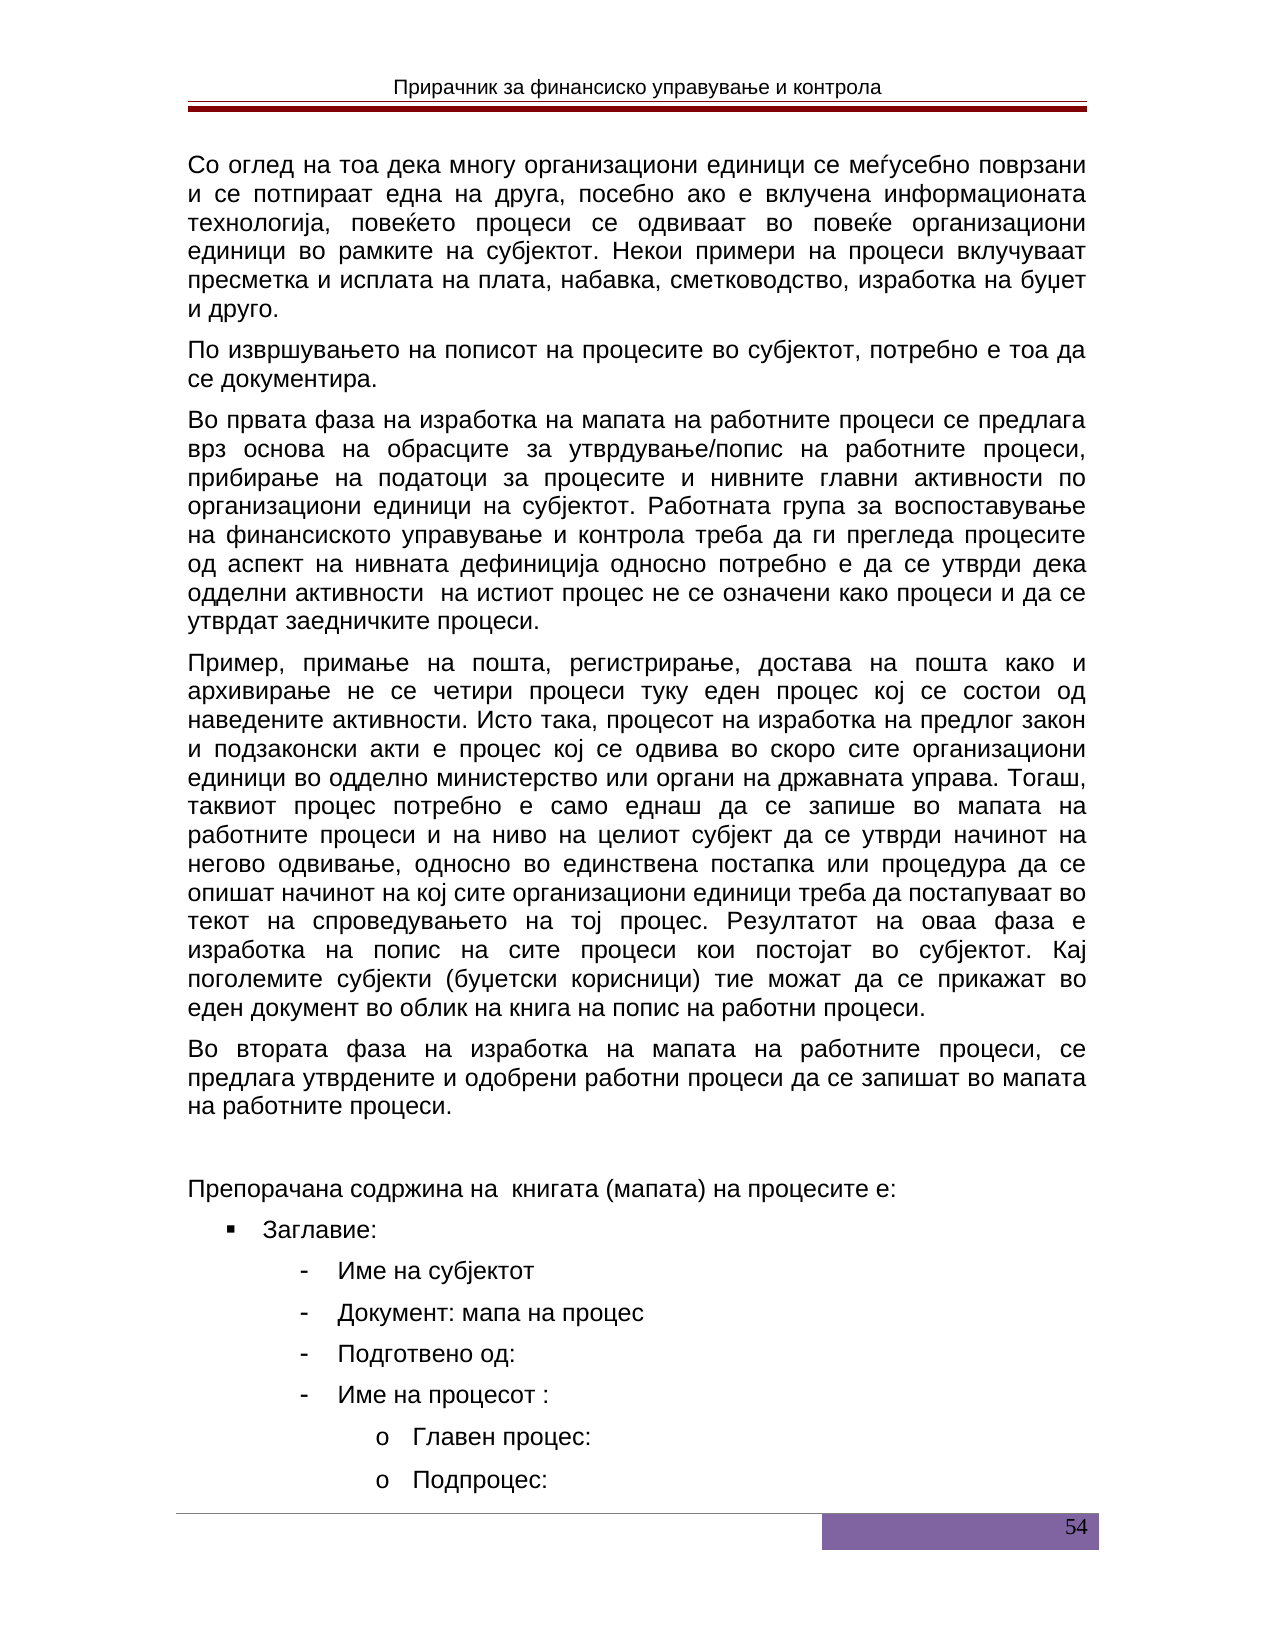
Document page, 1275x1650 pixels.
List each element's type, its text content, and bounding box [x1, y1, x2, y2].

list Подготвено од: [300, 1339, 1087, 1368]
text По извршувањето на пописот на процесите во субјектот, потребно е тоа да се документира. [187, 335, 1087, 392]
list Име на субјектот [300, 1256, 1087, 1285]
text Со оглед на тоа дека многу организациони единици се меѓусебно поврзани и се потпираат една на друга, посебно ако е вклучена информационата технологија, повеќето процеси се одвиваат во повеќе организациони единици во рамките на субјектот. Некои примери на процеси вклучуваат пресметка и исплата на плата, набавка, сметководство, изработка на буџет и друго. [187, 150, 1087, 322]
text Препорачана содржина на книгата (мапата) на процесите е: [187, 1174, 1087, 1202]
list Документ: мапа на процес [300, 1298, 1087, 1327]
text Пример, примање на пошта, регистрирање, достава на пошта како и архивирање не се четири процеси туку еден процес кој се состои од наведените активности. Исто така, процесот на изработка на предлог закон и подзаконски акти е процес кој се одвива во скоро сите организациони единици во одделно министерство или органи на државната управа. Тогаш, таквиот процес потребно е само еднаш да се запише во мапата на работните процеси и на ниво на целиот субјект да се утврди начинот на негово одвивање, односно во единствена постапка или процедура да се опишат начинот на кој сите организациони единици треба да постапуваат во текот на спроведувањето на тој процес. Резултатот на оваа фаза е изработка на попис на сите процеси кои постојат во субјектот. Кај поголемите субјекти (буџетски корисници) тие можат да се прикажат во еден документ во облик на книга на попис на работни процеси. [187, 647, 1087, 1021]
list Заглавие: [225, 1215, 1087, 1244]
list Име на процесот : [300, 1380, 1087, 1409]
text Во втората фаза на изработка на мапата на работните процеси, се предлага утврдените и одобрени работни процеси да се запишат во мапата на работните процеси. [187, 1034, 1087, 1120]
list Подпроцес: [375, 1465, 1087, 1496]
list Главен процес: [375, 1422, 1087, 1453]
text Во првата фаза на изработка на мапата на работните процеси се предлага врз основа на обрасците за утврдување/попис на работните процеси, прибирање на податоци за процесите и нивните главни активности по организациони единици на субјектот. Работната група за воспоставување на финансиското управување и контрола треба да ги прегледа процесите од аспект на нивната дефиниција односно потребно е да се утврди дека одделни активности на истиот процес не се означени како процеси и да се утврдат заедничките процеси. [187, 405, 1087, 635]
